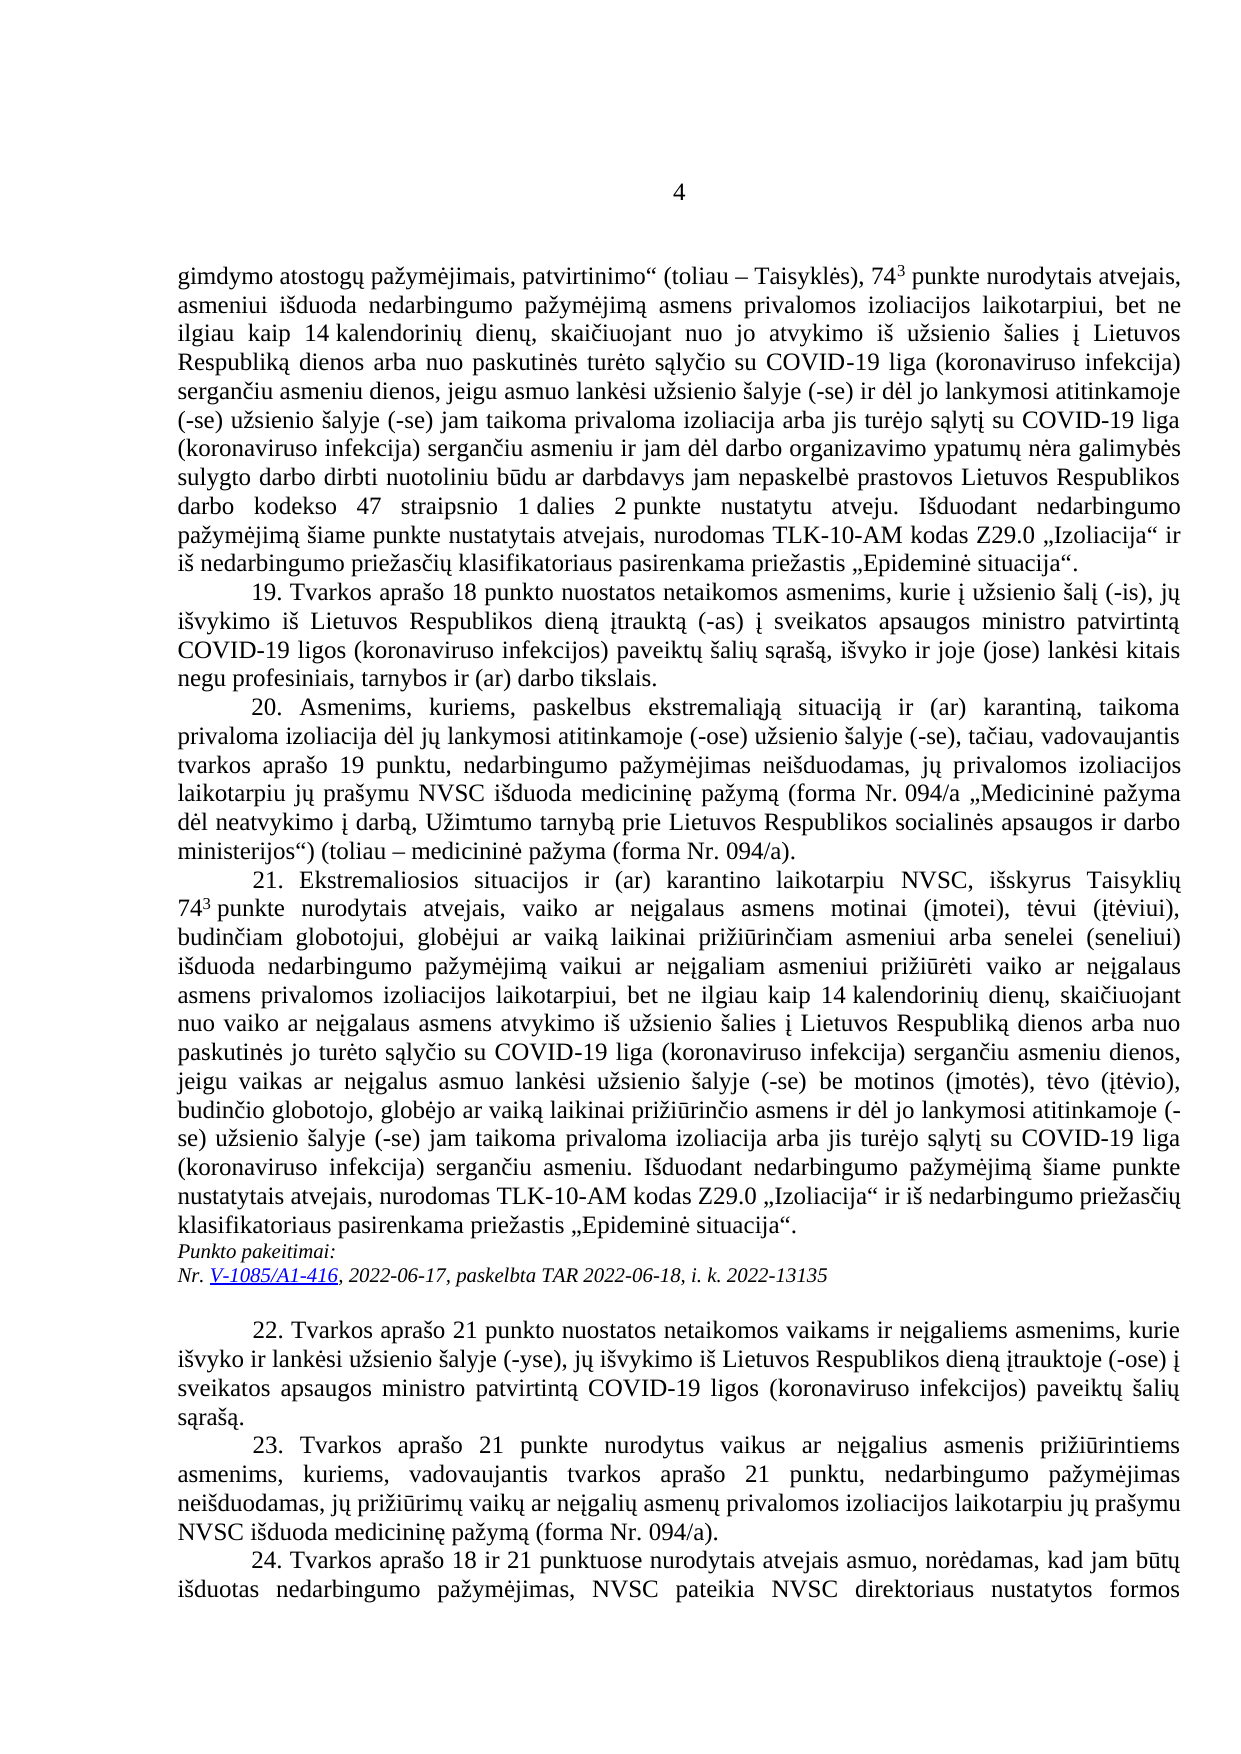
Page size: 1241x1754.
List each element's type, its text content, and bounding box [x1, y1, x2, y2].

text 23. Tvarkos aprašo 21 punkte nurodytus vaikus ar neįgalius asmenis prižiūrintiems asmenims, kuriems, vadovaujantis tvarkos aprašo 21 punktu, nedarbingumo pažymėjimas neišduodamas, jų prižiūrimų vaikų ar neįgalių asmenų privalomos izoliacijos laikotarpiu jų prašymu NVSC išduoda medicininę pažymą (forma Nr. 094/a). [177, 1430, 1181, 1545]
text gimdymo atostogų pažymėjimais, patvirtinimo“ (toliau – Taisyklės), 743 punkte nurodytais atvejais, asmeniui išduoda nedarbingumo pažymėjimą asmens privalomos izoliacijos laikotarpiui, bet ne ilgiau kaip 14 kalendorinių dienų, skaičiuojant nuo jo atvykimo iš užsienio šalies į Lietuvos Respubliką dienos arba nuo paskutinės turėto sąlyčio su COVID‑19 liga (koronaviruso infekcija) sergančiu asmeniu dienos, jeigu asmuo lankėsi užsienio šalyje (-se) ir dėl jo lankymosi atitinkamoje (-se) užsienio šalyje (-se) jam taikoma privaloma izoliacija arba jis turėjo sąlytį su COVID-19 liga (koronaviruso infekcija) sergančiu asmeniu ir jam dėl darbo organizavimo ypatumų nėra galimybės sulygto darbo dirbti nuotoliniu būdu ar darbdavys jam nepaskelbė prastovos Lietuvos Respublikos darbo kodekso 47 straipsnio 1 dalies 2 punkte nustatytu atveju. Išduodant nedarbingumo pažymėjimą šiame punkte nustatytais atvejais, nurodomas TLK-10-AM kodas Z29.0 „Izoliacija“ ir iš nedarbingumo priežasčių klasifikatoriaus pasirenkama priežastis „Epideminė situacija“. [177, 261, 1181, 577]
text 21. Ekstremaliosios situacijos ir (ar) karantino laikotarpiu NVSC, išskyrus Taisyklių 743 punkte nurodytais atvejais, vaiko ar neįgalaus asmens motinai (įmotei), tėvui (įtėviui), budinčiam globotojui, globėjui ar vaiką laikinai prižiūrinčiam asmeniui arba senelei (seneliui) išduoda nedarbingumo pažymėjimą vaikui ar neįgaliam asmeniui prižiūrėti vaiko ar neįgalaus asmens privalomos izoliacijos laikotarpiui, bet ne ilgiau kaip 14 kalendorinių dienų, skaičiuojant nuo vaiko ar neįgalaus asmens atvykimo iš užsienio šalies į Lietuvos Respubliką dienos arba nuo paskutinės jo turėto sąlyčio su COVID‑19 liga (koronaviruso infekcija) sergančiu asmeniu dienos, jeigu vaikas ar neįgalus asmuo lankėsi užsienio šalyje (-se) be motinos (įmotės), tėvo (įtėvio), budinčio globotojo, globėjo ar vaiką laikinai prižiūrinčio asmens ir dėl jo lankymosi atitinkamoje (-se) užsienio šalyje (-se) jam taikoma privaloma izoliacija arba jis turėjo sąlytį su COVID-19 liga (koronaviruso infekcija) sergančiu asmeniu. Išduodant nedarbingumo pažymėjimą šiame punkte nustatytais atvejais, nurodomas TLK-10-AM kodas Z29.0 „Izoliacija“ ir iš nedarbingumo priežasčių klasifikatoriaus pasirenkama priežastis „Epideminė situacija“. [177, 865, 1181, 1238]
text 19. Tvarkos aprašo 18 punkto nuostatos netaikomos asmenims, kurie į užsienio šalį (-is), jų išvykimo iš Lietuvos Respublikos dieną įtrauktą (-as) į sveikatos apsaugos ministro patvirtintą COVID-19 ligos (koronaviruso infekcijos) paveiktų šalių sąrašą, išvyko ir joje (jose) lankėsi kitais negu profesiniais, tarnybos ir (ar) darbo tikslais. [177, 577, 1181, 692]
text 20. Asmenims, kuriems, paskelbus ekstremaliąją situaciją ir (ar) karantiną, taikoma privaloma izoliacija dėl jų lankymosi atitinkamoje (-ose) užsienio šalyje (-se), tačiau, vadovaujantis tvarkos aprašo 19 punktu, nedarbingumo pažymėjimas neišduodamas, jų privalomos izoliacijos laikotarpiu jų prašymu NVSC išduoda medicininę pažymą (forma Nr. 094/a „Medicininė pažyma dėl neatvykimo į darbą, Užimtumo tarnybą prie Lietuvos Respublikos socialinės apsaugos ir darbo ministerijos“) (toliau – medicininė pažyma (forma Nr. 094/a). [177, 692, 1181, 865]
text 22. Tvarkos aprašo 21 punkto nuostatos netaikomos vaikams ir neįgaliems asmenims, kurie išvyko ir lankėsi užsienio šalyje (-yse), jų išvykimo iš Lietuvos Respublikos dieną įtrauktoje (-ose) į sveikatos apsaugos ministro patvirtintą COVID-19 ligos (koronaviruso infekcijos) paveiktų šalių sąrašą. [177, 1315, 1181, 1430]
text Nr. V-1085/A1-416, 2022-06-17, paskelbta TAR 2022-06-18, i. k. 2022-13135 [177, 1263, 1181, 1287]
text Punkto pakeitimai: [177, 1238, 1181, 1263]
text 24. Tvarkos aprašo 18 ir 21 punktuose nurodytais atvejais asmuo, norėdamas, kad jam būtų išduotas nedarbingumo pažymėjimas, NVSC pateikia NVSC direktoriaus nustatytos formos [177, 1545, 1181, 1603]
